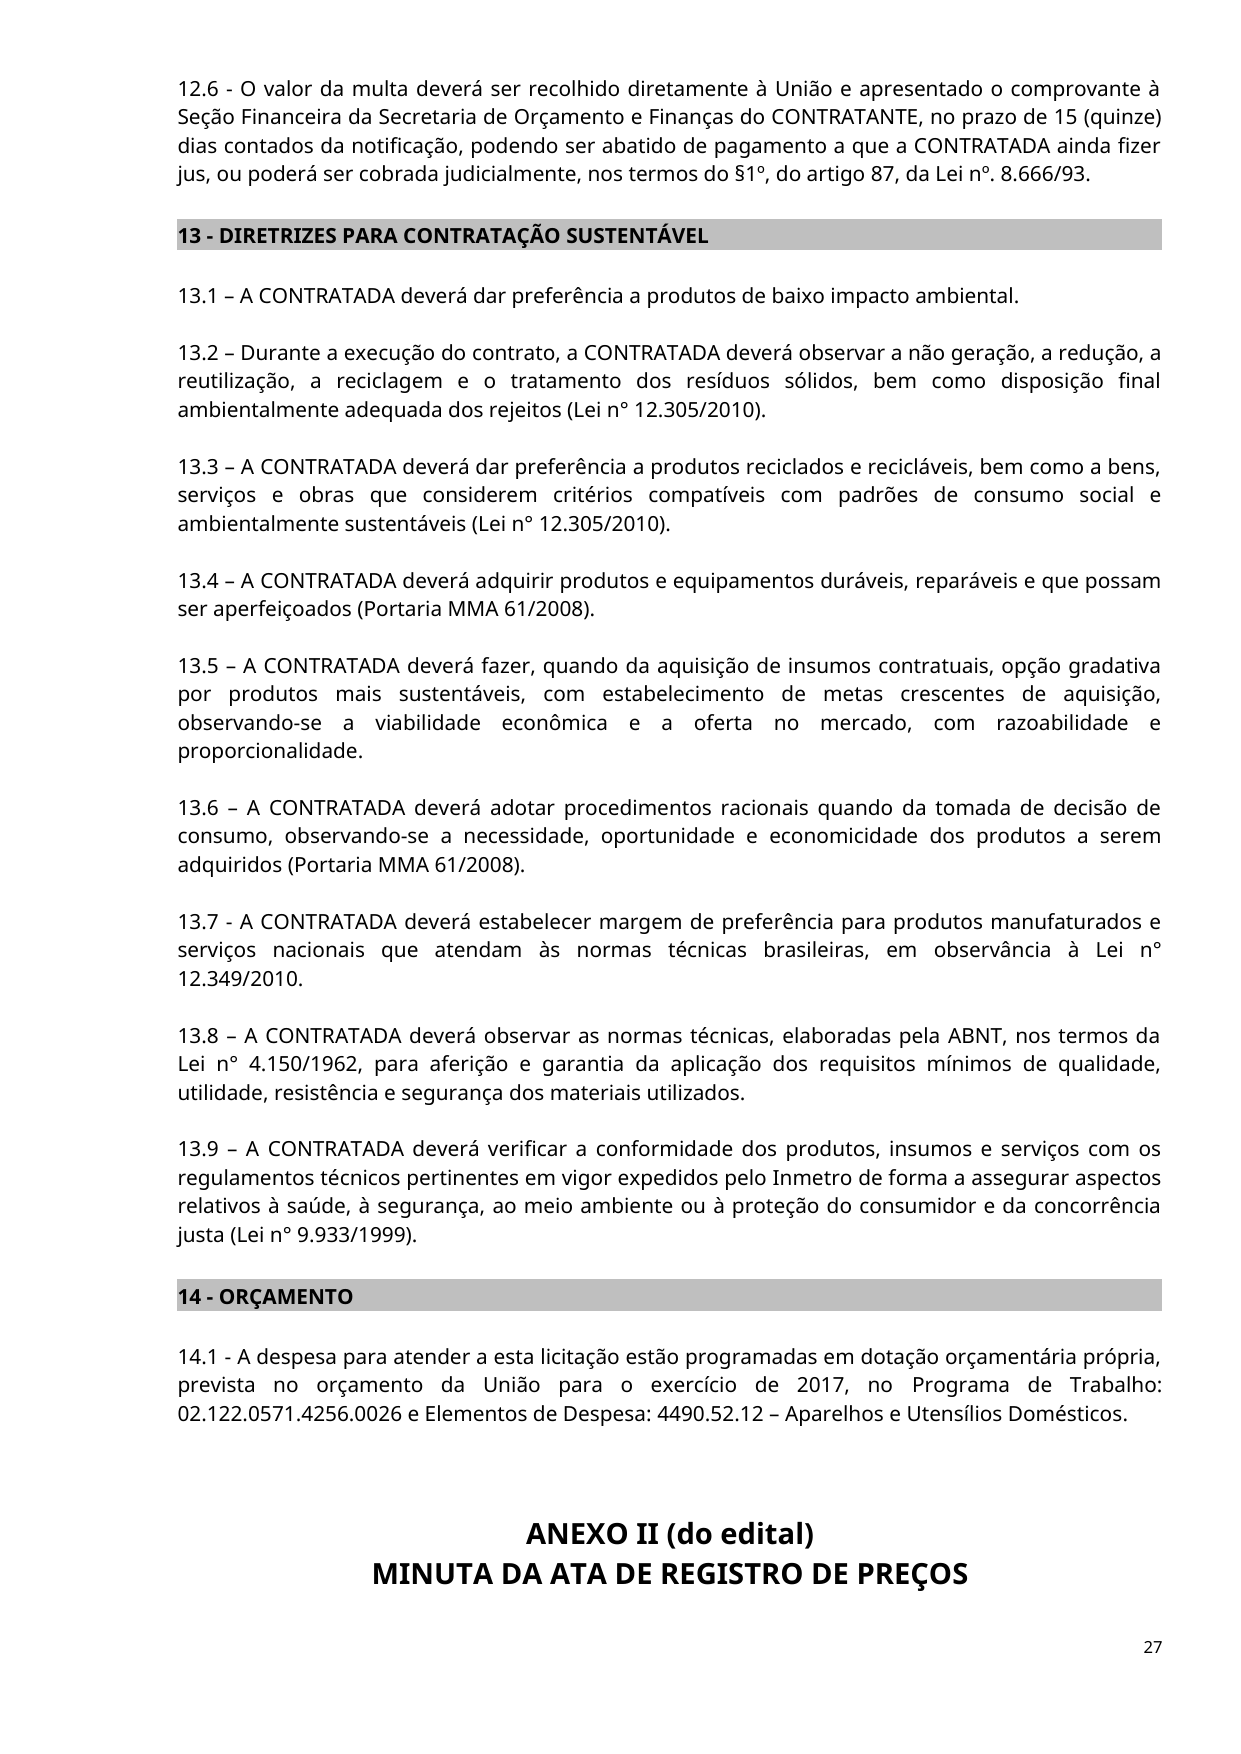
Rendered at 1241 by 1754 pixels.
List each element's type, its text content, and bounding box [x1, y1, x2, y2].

text 14.1 - A despesa para atender a esta licitação estão programadas em dotação orçamentária própria, prevista no orçamento da União para o exercício de 2017, no Programa de Trabalho: 02.122.0571.4256.0026 e Elementos de Despesa: 4490.52.12 – Aparelhos e Utensílios Domésticos. [177, 1342, 1162, 1427]
text 13.2 – Durante a execução do contrato, a CONTRATADA deverá observar a não geração, a redução, a reutilização, a reciclagem e o tratamento dos resíduos sólidos, bem como disposição final ambientalmente adequada dos rejeitos (Lei n° 12.305/2010). [177, 338, 1162, 423]
text 13.3 – A CONTRATADA deverá dar preferência a produtos reciclados e recicláveis, bem como a bens, serviços e obras que considerem critérios compatíveis com padrões de consumo social e ambientalmente sustentáveis (Lei n° 12.305/2010). [177, 452, 1162, 537]
text 13.1 – A CONTRATADA deverá dar preferência a produtos de baixo impacto ambiental. [177, 281, 1162, 310]
text MINUTA DA ATA DE REGISTRO DE PREÇOS [177, 1553, 1162, 1593]
text ANEXO II (do edital) [177, 1513, 1162, 1553]
text 13.4 – A CONTRATADA deverá adquirir produtos e equipamentos duráveis, reparáveis e que possam ser aperfeiçoados (Portaria MMA 61/2008). [177, 566, 1162, 623]
text 14 - ORÇAMENTO [177, 1279, 1162, 1311]
text 12.6 - O valor da multa deverá ser recolhido diretamente à União e apresentado o comprovante à Seção Financeira da Secretaria de Orçamento e Finanças do CONTRATANTE, no prazo de 15 (quinze) dias contados da notificação, podendo ser abatido de pagamento a que a CONTRATADA ainda fizer jus, ou poderá ser cobrada judicialmente, nos termos do §1º, do artigo 87, da Lei nº. 8.666/93. [177, 74, 1162, 188]
text 13.5 – A CONTRATADA deverá fazer, quando da aquisição de insumos contratuais, opção gradativa por produtos mais sustentáveis, com estabelecimento de metas crescentes de aquisição, observando-se a viabilidade econômica e a oferta no mercado, com razoabilidade e proporcionalidade. [177, 651, 1162, 765]
text 13.9 – A CONTRATADA deverá verificar a conformidade dos produtos, insumos e serviços com os regulamentos técnicos pertinentes em vigor expedidos pelo Inmetro de forma a assegurar aspectos relativos à saúde, à segurança, ao meio ambiente ou à proteção do consumidor e da concorrência justa (Lei n° 9.933/1999). [177, 1134, 1162, 1248]
text 13.8 – A CONTRATADA deverá observar as normas técnicas, elaboradas pela ABNT, nos termos da Lei n° 4.150/1962, para aferição e garantia da aplicação dos requisitos mínimos de qualidade, utilidade, resistência e segurança dos materiais utilizados. [177, 1021, 1162, 1106]
text 13.7 - A CONTRATADA deverá estabelecer margem de preferência para produtos manufaturados e serviços nacionais que atendam às normas técnicas brasileiras, em observância à Lei n° 12.349/2010. [177, 907, 1162, 992]
text 13 - DIRETRIZES PARA CONTRATAÇÃO SUSTENTÁVEL [177, 219, 1162, 250]
text 13.6 – A CONTRATADA deverá adotar procedimentos racionais quando da tomada de decisão de consumo, observando-se a necessidade, oportunidade e economicidade dos produtos a serem adquiridos (Portaria MMA 61/2008). [177, 793, 1162, 878]
